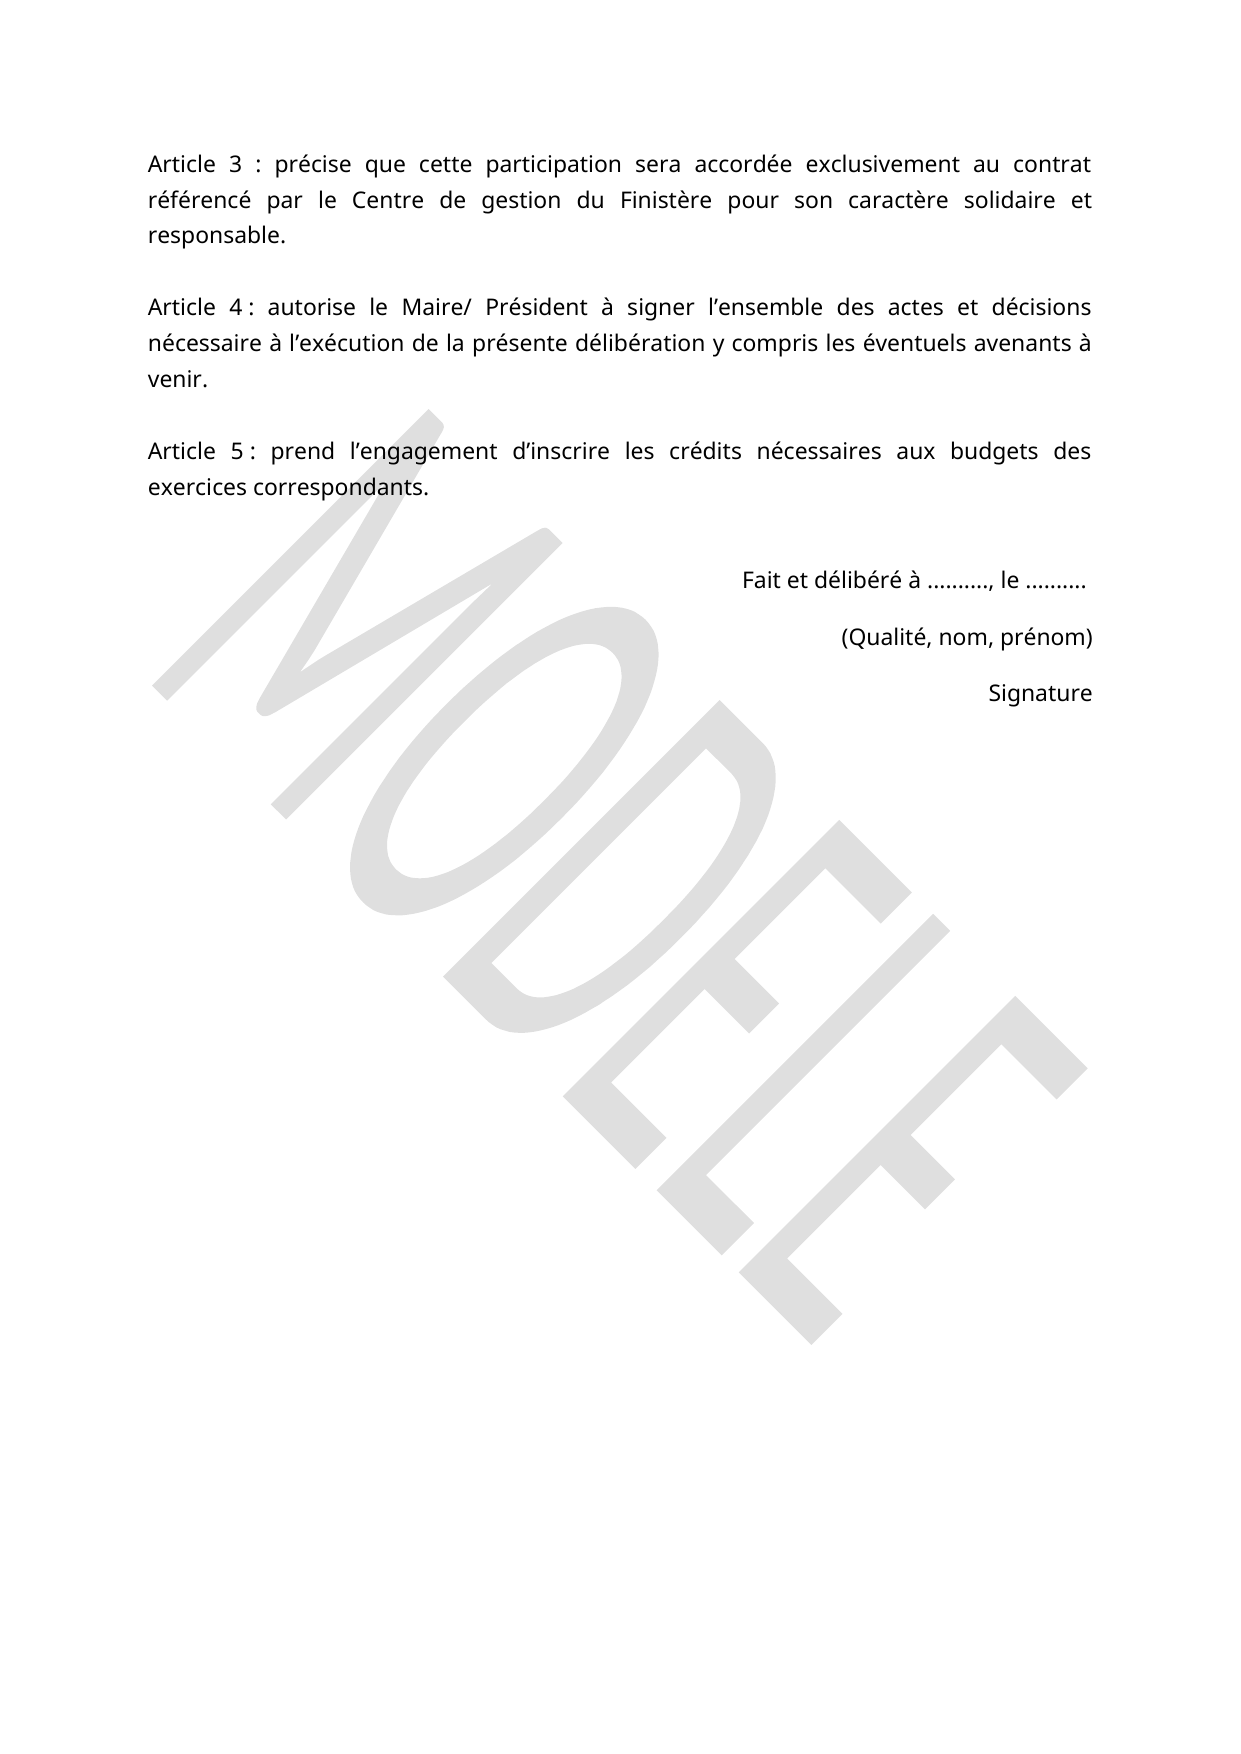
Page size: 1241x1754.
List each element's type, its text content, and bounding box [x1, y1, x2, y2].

text Article 5 : prend l’engagement d’inscrire les crédits nécessaires aux budgets des exercices correspondants. [148, 435, 401, 502]
text [480, 677, 621, 708]
text Signature [645, 677, 1093, 708]
text Article 5 : prend l’engagement d’inscrire les crédits nécessaires aux budgets des exercices correspondants. [402, 435, 1093, 502]
text [148, 621, 215, 652]
text Article 3 : précise que cette participation sera accordée exclusivement au contrat référencé par le Centre de gestion du Finistère pour son caractère solidaire et responsable. [148, 148, 1093, 251]
text [274, 564, 337, 595]
text [348, 564, 479, 595]
text Article 4 : autorise le Maire/ Président à signer l’ensemble des actes et décisions nécessaire à l’exécution de la présente délibération y compris les éventuels avenants à venir. [148, 291, 1093, 394]
text [399, 677, 474, 708]
text [148, 677, 271, 708]
text [379, 621, 453, 652]
text (Qualité, nom, prénom) [648, 621, 1093, 652]
text Fait et délibéré à .........., le .......... [512, 564, 1093, 595]
text [315, 621, 382, 652]
text [148, 564, 272, 595]
text [217, 621, 304, 652]
text [455, 621, 555, 652]
text [285, 677, 397, 708]
